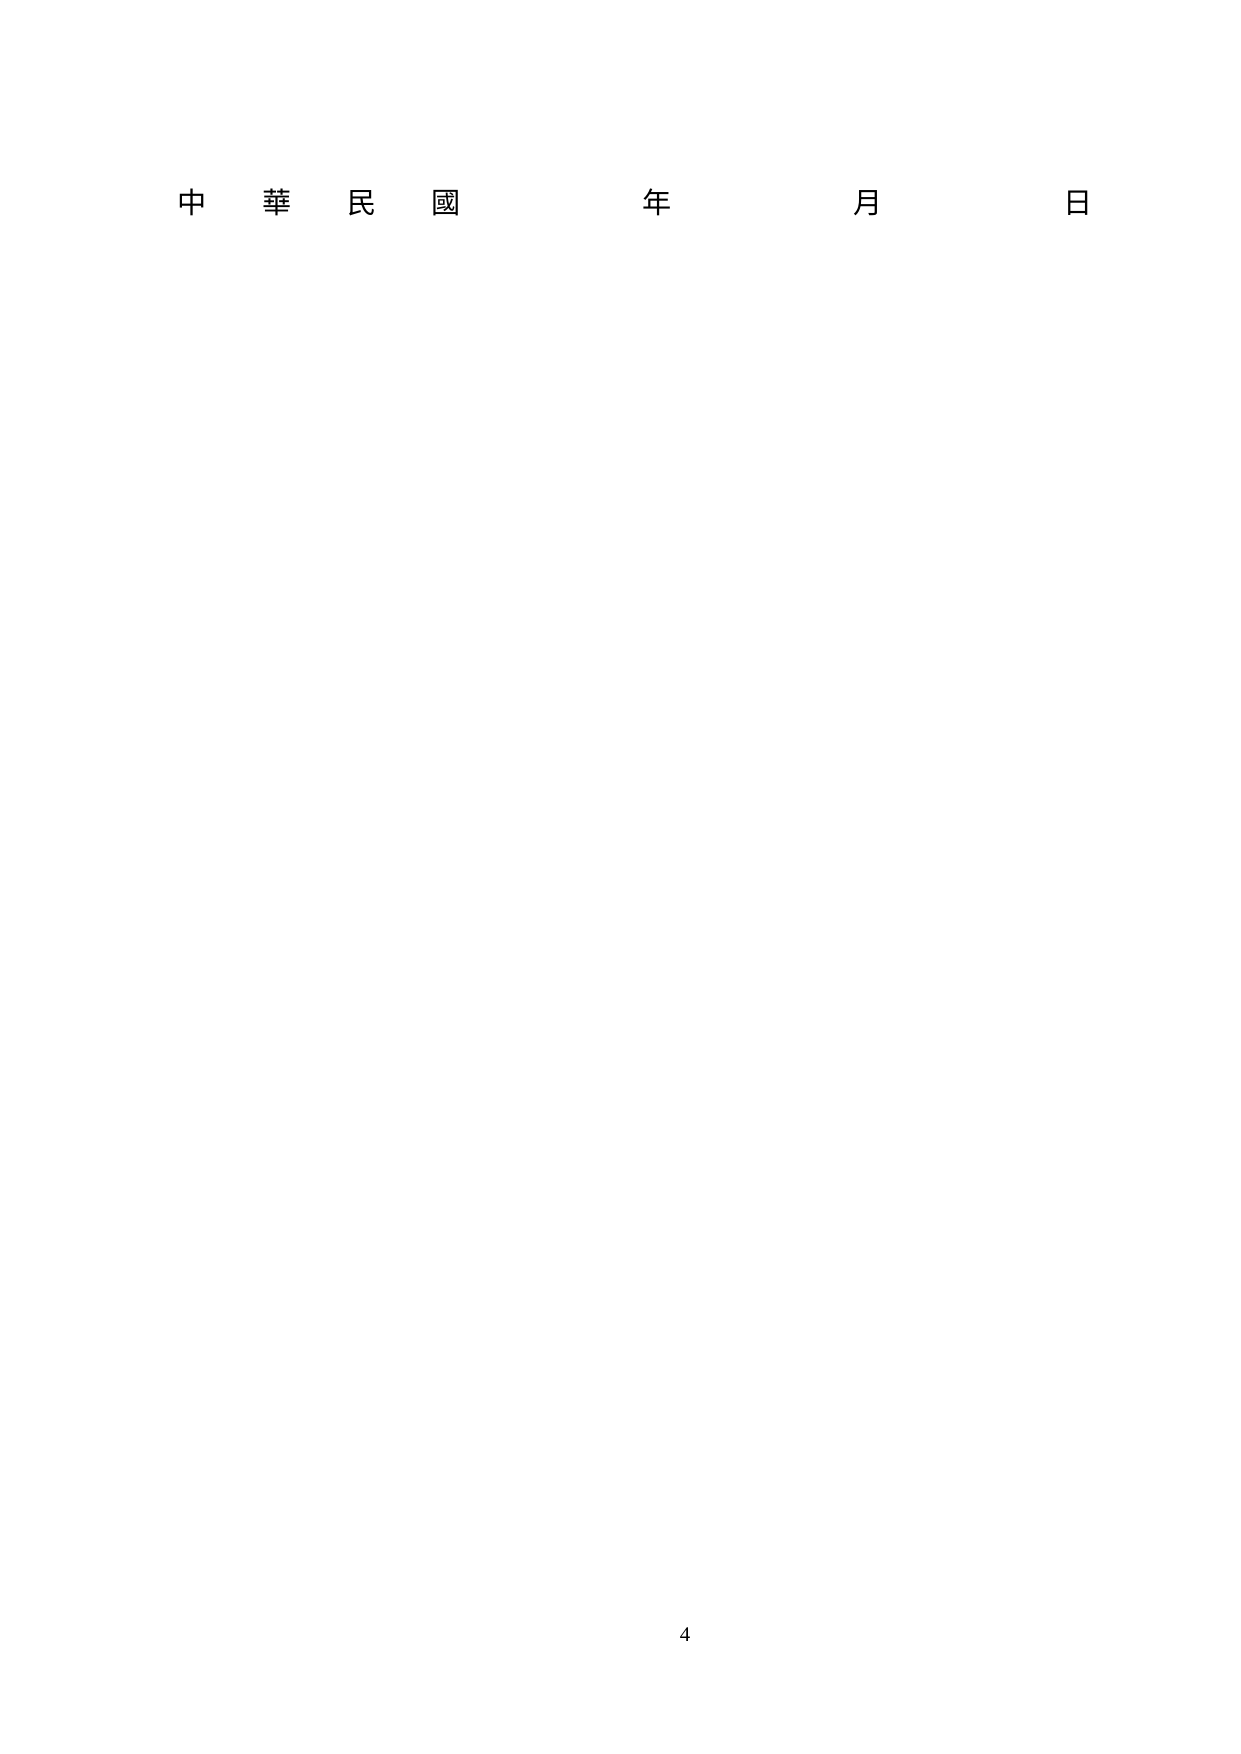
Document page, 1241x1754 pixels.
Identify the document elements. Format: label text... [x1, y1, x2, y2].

text 中華民國 年 月 日 [177, 164, 1092, 239]
